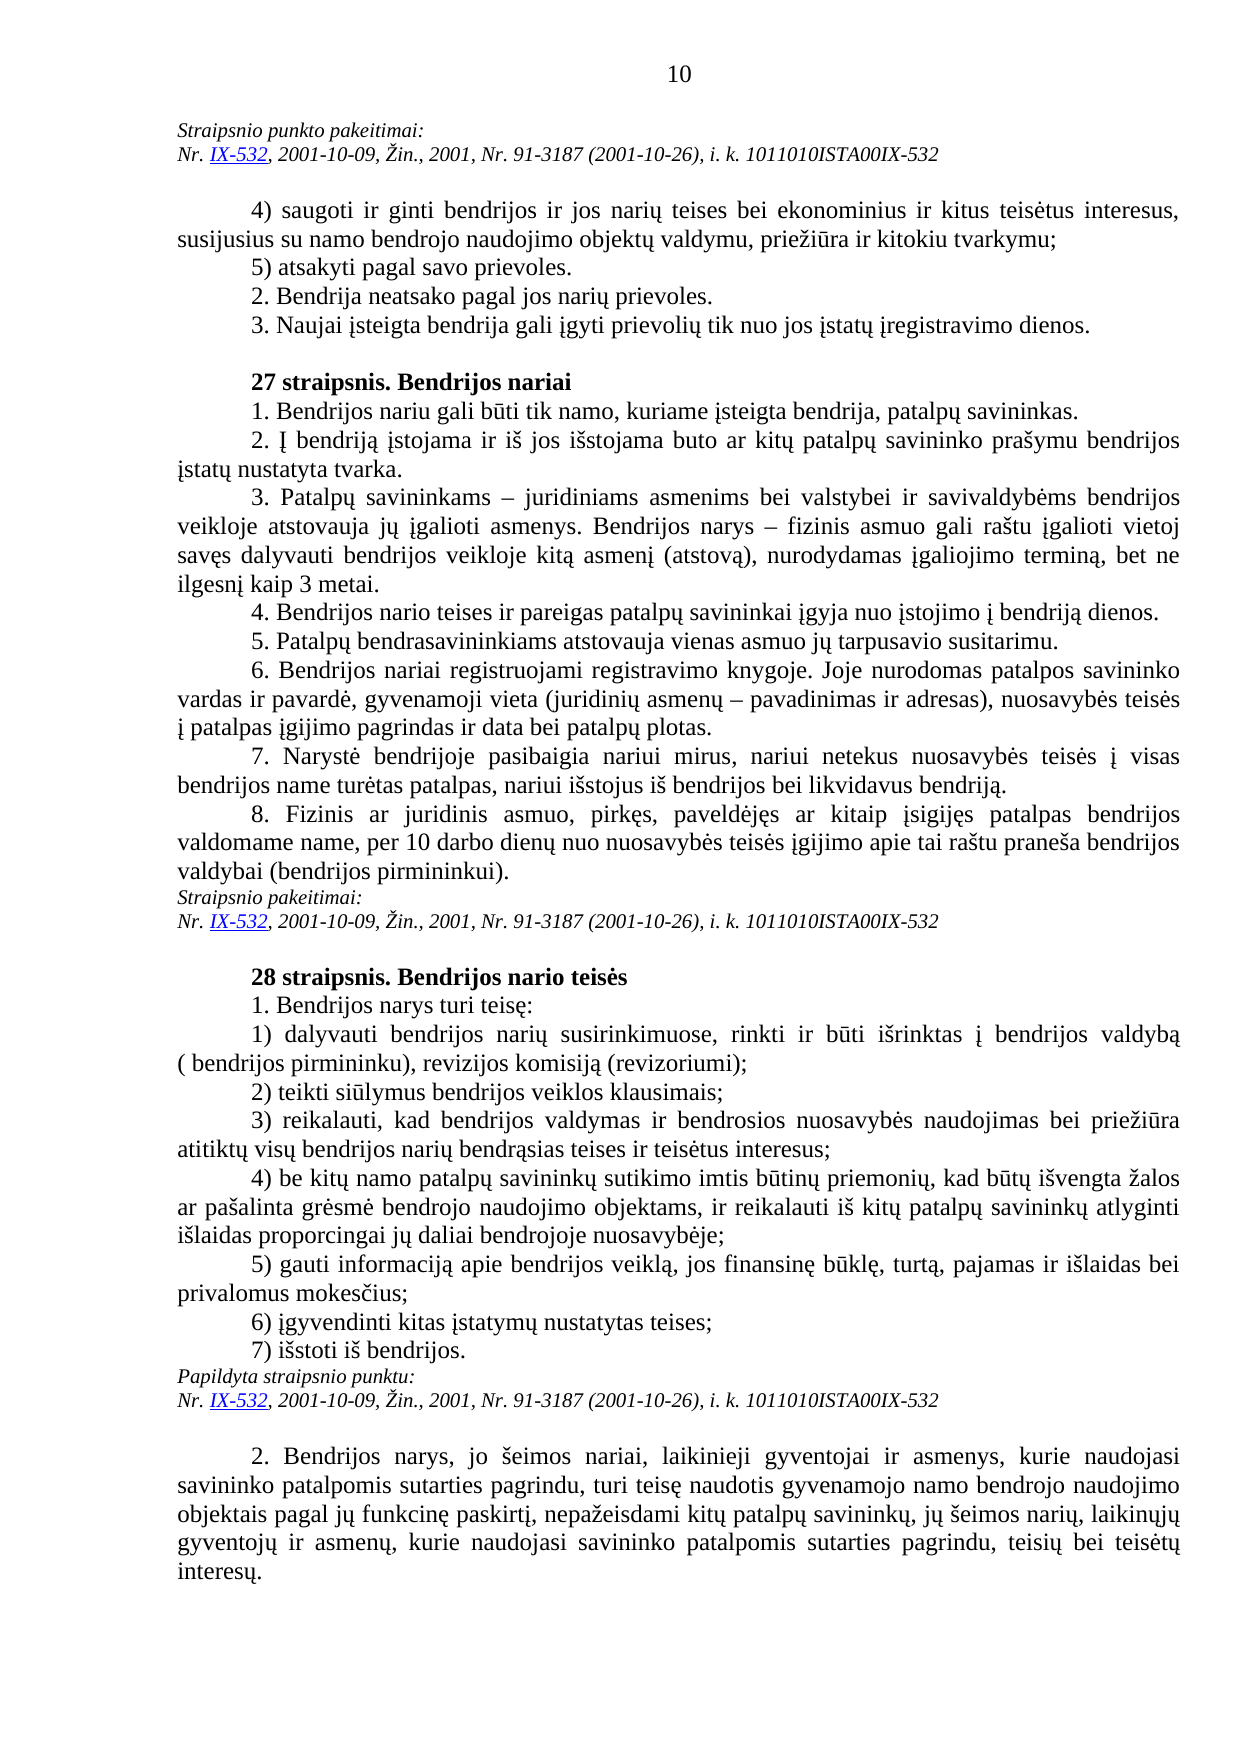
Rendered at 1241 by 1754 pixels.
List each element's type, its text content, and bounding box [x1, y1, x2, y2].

text 8. Fizinis ar juridinis asmuo, pirkęs, paveldėjęs ar kitaip įsigijęs patalpas bendrijos valdomame name, per 10 darbo dienų nuo nuosavybės teisės įgijimo apie tai raštu praneša bendrijos valdybai (bendrijos pirmininkui). [177, 799, 1181, 885]
text 3) reikalauti, kad bendrijos valdymas ir bendrosios nuosavybės naudojimas bei priežiūra atitiktų visų bendrijos narių bendrąsias teises ir teisėtus interesus; [177, 1106, 1181, 1163]
text 2. Bendrijos narys, jo šeimos nariai, laikinieji gyventojai ir asmenys, kurie naudojasi savininko patalpomis sutarties pagrindu, turi teisę naudotis gyvenamojo namo bendrojo naudojimo objektais pagal jų funkcinę paskirtį, nepažeisdami kitų patalpų savininkų, jų šeimos narių, laikinųjų gyventojų ir asmenų, kurie naudojasi savininko patalpomis sutarties pagrindu, teisių bei teisėtų interesų. [177, 1441, 1181, 1585]
text 2. Į bendriją įstojama ir iš jos išstojama buto ar kitų patalpų savininko prašymu bendrijos įstatų nustatyta tvarka. [177, 425, 1181, 482]
text Papildyta straipsnio punktu: [177, 1364, 1181, 1388]
text Nr. IX-532, 2001-10-09, Žin., 2001, Nr. 91-3187 (2001-10-26), i. k. 1011010ISTA00IX-532 [177, 142, 1181, 166]
text 4) be kitų namo patalpų savininkų sutikimo imtis būtinų priemonių, kad būtų išvengta žalos ar pašalinta grėsmė bendrojo naudojimo objektams, ir reikalauti iš kitų patalpų savininkų atlyginti išlaidas proporcingai jų daliai bendrojoje nuosavybėje; [177, 1163, 1181, 1249]
text 4. Bendrijos nario teises ir pareigas patalpų savininkai įgyja nuo įstojimo į bendriją dienos. [177, 597, 1181, 626]
text Straipsnio pakeitimai: [177, 885, 1181, 909]
text 3. Naujai įsteigta bendrija gali įgyti prievolių tik nuo jos įstatų įregistravimo dienos. [177, 310, 1181, 339]
text Nr. IX-532, 2001-10-09, Žin., 2001, Nr. 91-3187 (2001-10-26), i. k. 1011010ISTA00IX-532 [177, 909, 1181, 933]
text 1. Bendrijos nariu gali būti tik namo, kuriame įsteigta bendrija, patalpų savininkas. [177, 396, 1181, 425]
text 6. Bendrijos nariai registruojami registravimo knygoje. Joje nurodomas patalpos savininko vardas ir pavardė, gyvenamoji vieta (juridinių asmenų – pavadinimas ir adresas), nuosavybės teisės į patalpas įgijimo pagrindas ir data bei patalpų plotas. [177, 655, 1181, 741]
text 27 straipsnis. Bendrijos nariai [177, 367, 1181, 396]
text 4) saugoti ir ginti bendrijos ir jos narių teises bei ekonominius ir kitus teisėtus interesus, susijusius su namo bendrojo naudojimo objektų valdymu, priežiūra ir kitokiu tvarkymu; [177, 195, 1181, 252]
text 6) įgyvendinti kitas įstatymų nustatytas teises; [177, 1307, 1181, 1336]
text 5) gauti informaciją apie bendrijos veiklą, jos finansinę būklę, turtą, pajamas ir išlaidas bei privalomus mokesčius; [177, 1249, 1181, 1307]
text 7) išstoti iš bendrijos. [177, 1336, 1181, 1364]
text 1) dalyvauti bendrijos narių susirinkimuose, rinkti ir būti išrinktas į bendrijos valdybą ( bendrijos pirmininku), revizijos komisiją (revizoriumi); [177, 1019, 1181, 1077]
text 1. Bendrijos narys turi teisę: [177, 991, 1181, 1019]
text 5. Patalpų bendrasavininkiams atstovauja vienas asmuo jų tarpusavio susitarimu. [177, 626, 1181, 655]
text Nr. IX-532, 2001-10-09, Žin., 2001, Nr. 91-3187 (2001-10-26), i. k. 1011010ISTA00IX-532 [177, 1388, 1181, 1412]
text 28 straipsnis. Bendrijos nario teisės [177, 962, 1181, 991]
text 2) teikti siūlymus bendrijos veiklos klausimais; [177, 1077, 1181, 1106]
text 7. Narystė bendrijoje pasibaigia nariui mirus, nariui netekus nuosavybės teisės į visas bendrijos name turėtas patalpas, nariui išstojus iš bendrijos bei likvidavus bendriją. [177, 741, 1181, 799]
text 2. Bendrija neatsako pagal jos narių prievoles. [177, 281, 1181, 310]
text 5) atsakyti pagal savo prievoles. [177, 252, 1181, 281]
text Straipsnio punkto pakeitimai: [177, 118, 1181, 142]
text 3. Patalpų savininkams – juridiniams asmenims bei valstybei ir savivaldybėms bendrijos veikloje atstovauja jų įgalioti asmenys. Bendrijos narys – fizinis asmuo gali raštu įgalioti vietoj savęs dalyvauti bendrijos veikloje kitą asmenį (atstovą), nurodydamas įgaliojimo terminą, bet ne ilgesnį kaip 3 metai. [177, 482, 1181, 597]
